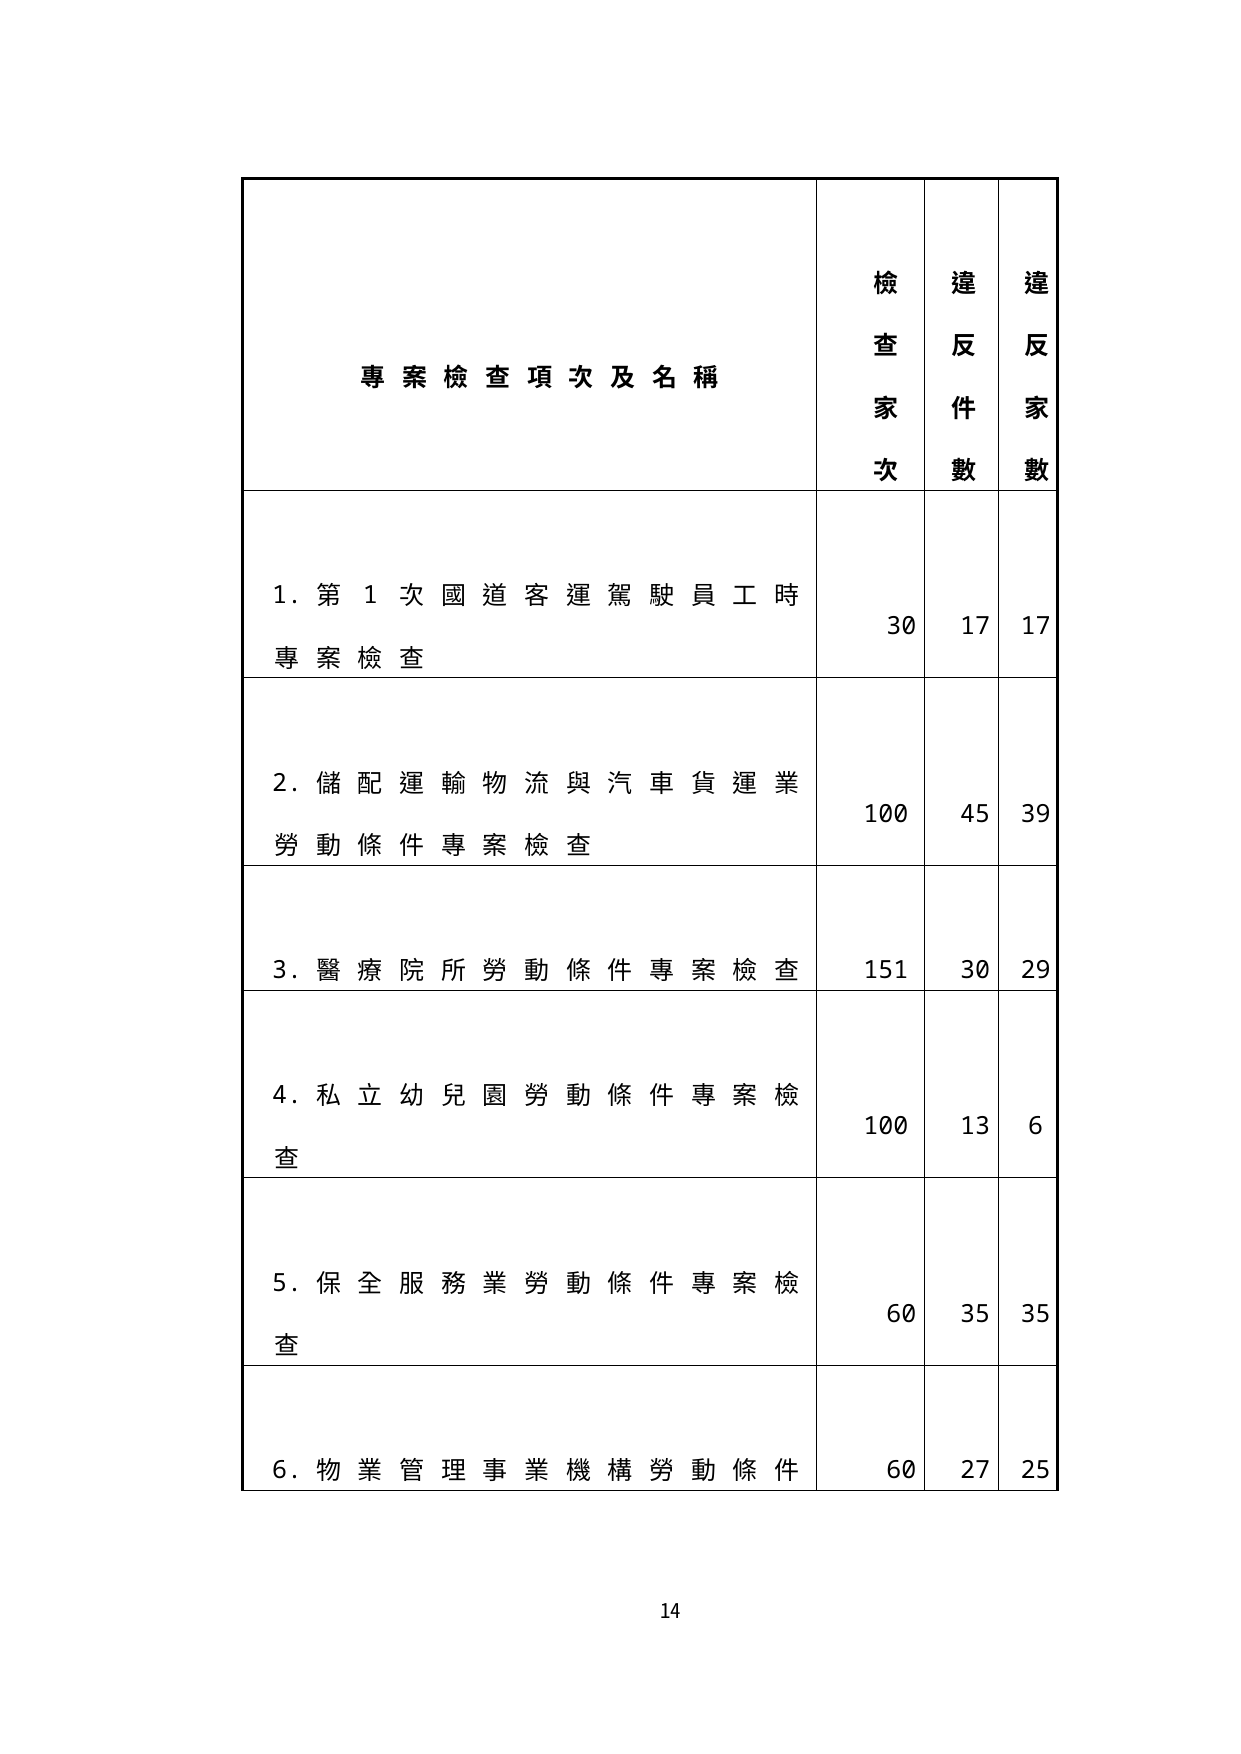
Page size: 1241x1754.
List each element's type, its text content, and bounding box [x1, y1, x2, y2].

table_cell 60 [817, 1366, 924, 1490]
table_cell 1.第1次國道客運駕駛員工時專案檢查 [244, 491, 816, 677]
table_cell 25 [999, 1366, 1056, 1490]
table_cell 100 [817, 678, 924, 865]
table_cell 3.醫療院所勞動條件專案檢查 [244, 866, 816, 990]
table_cell 13 [925, 991, 998, 1177]
table_cell 35 [999, 1178, 1056, 1365]
table_cell 30 [817, 491, 924, 677]
table_cell 100 [817, 991, 924, 1177]
table_cell 60 [817, 1178, 924, 1365]
table_cell 29 [999, 866, 1056, 990]
table_cell 30 [925, 866, 998, 990]
table_cell 151 [817, 866, 924, 990]
table_cell 4.私立幼兒園勞動條件專案檢查 [244, 991, 816, 1177]
table_header 專案檢查項次及名稱 [244, 180, 816, 490]
table_cell 35 [925, 1178, 998, 1365]
table_cell 5.保全服務業勞動條件專案檢查 [244, 1178, 816, 1365]
table_cell 17 [999, 491, 1056, 677]
table_cell 17 [925, 491, 998, 677]
table_header 違反件數 [925, 180, 998, 490]
table_cell 2.儲配運輸物流與汽車貨運業勞動條件專案檢查 [244, 678, 816, 865]
table_header 檢查家次 [817, 180, 924, 490]
table_cell 45 [925, 678, 998, 865]
table_cell 27 [925, 1366, 998, 1490]
table_cell 6 [999, 991, 1056, 1177]
table_cell 6.物業管理事業機構勞動條件 [244, 1366, 816, 1490]
table_header 違反家數 [999, 180, 1056, 490]
table_cell 39 [999, 678, 1056, 865]
